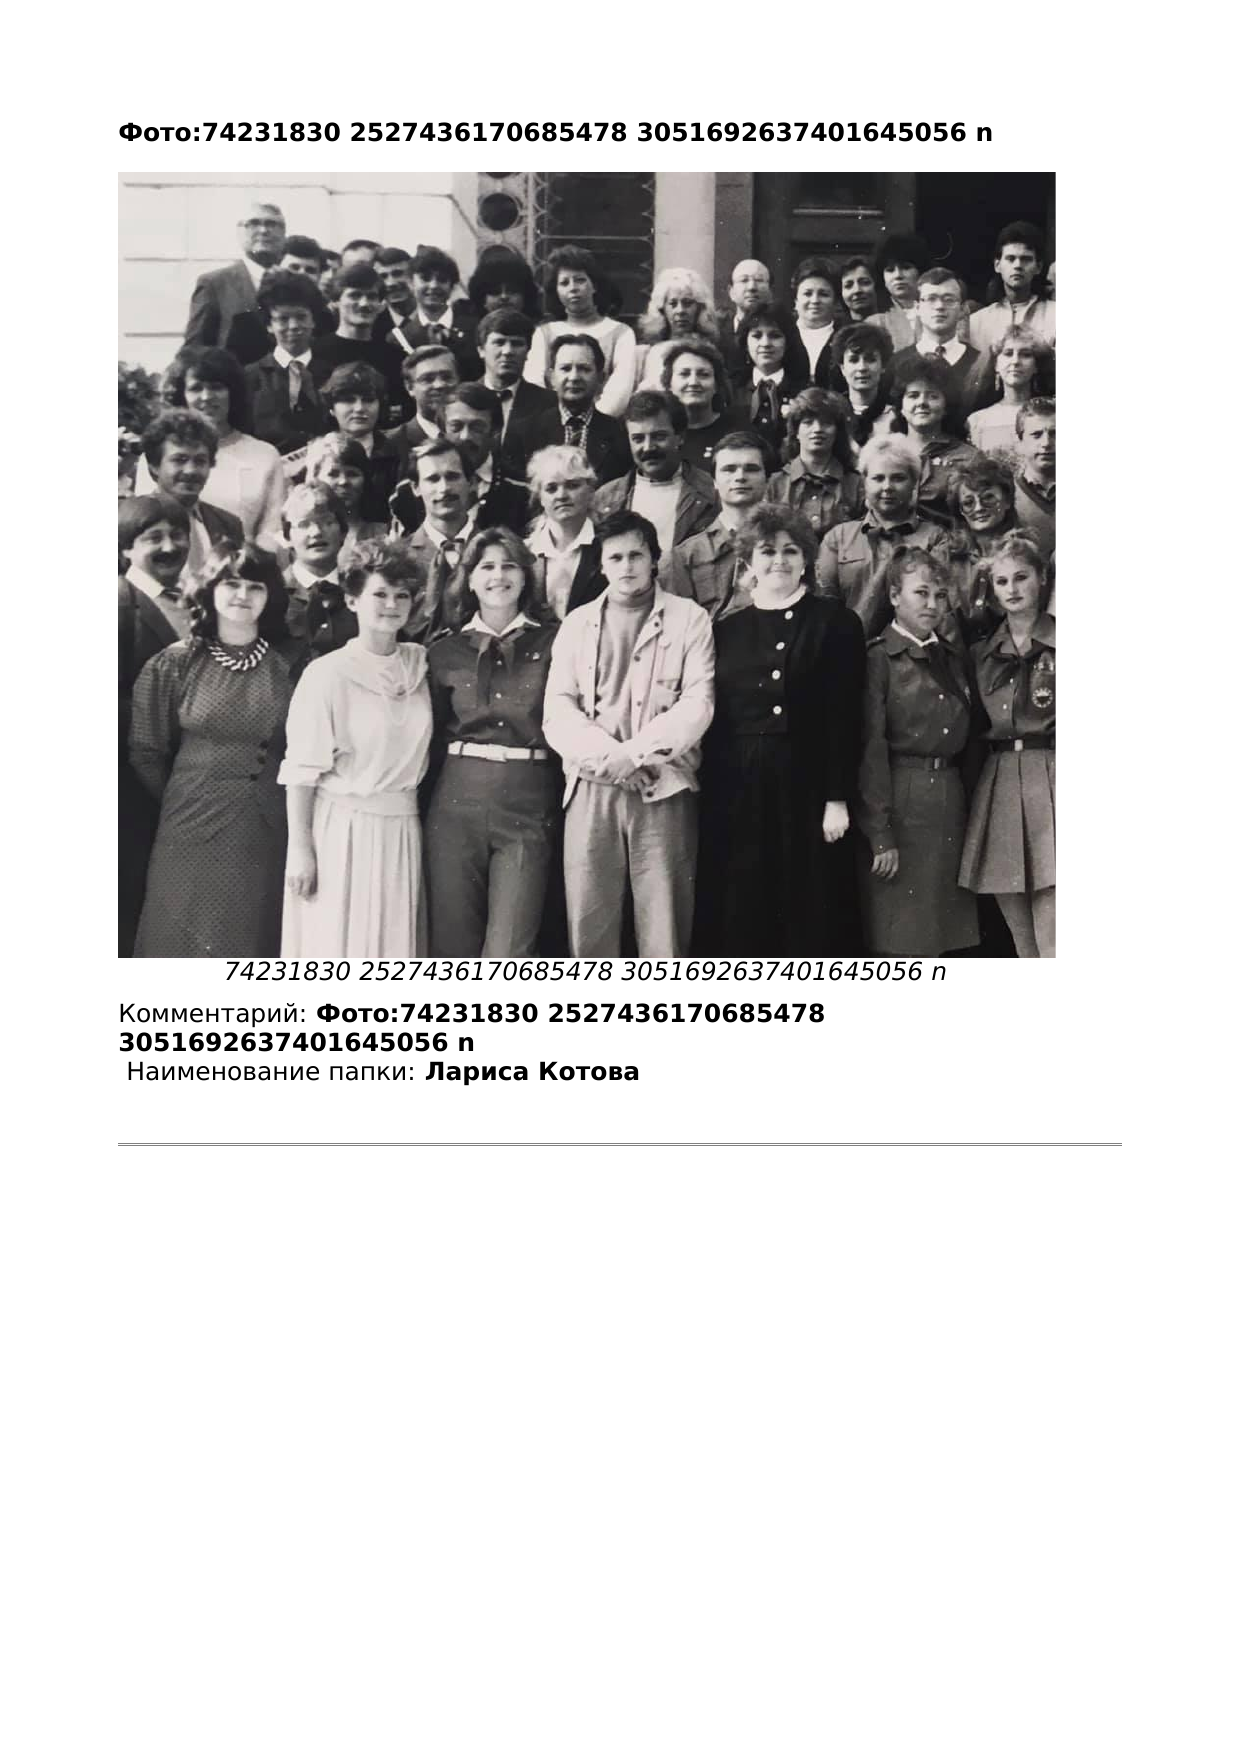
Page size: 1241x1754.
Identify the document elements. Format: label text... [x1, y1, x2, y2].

picture [118, 172, 1056, 958]
subtitle Фото:74231830 2527436170685478 3051692637401645056 n [118, 118, 1122, 147]
text 74231830 2527436170685478 3051692637401645056 n [118, 958, 1056, 987]
text Комментарий: Фото:74231830 2527436170685478 3051692637401645056 n Наименование папки: Лариса Котова [118, 999, 1122, 1116]
